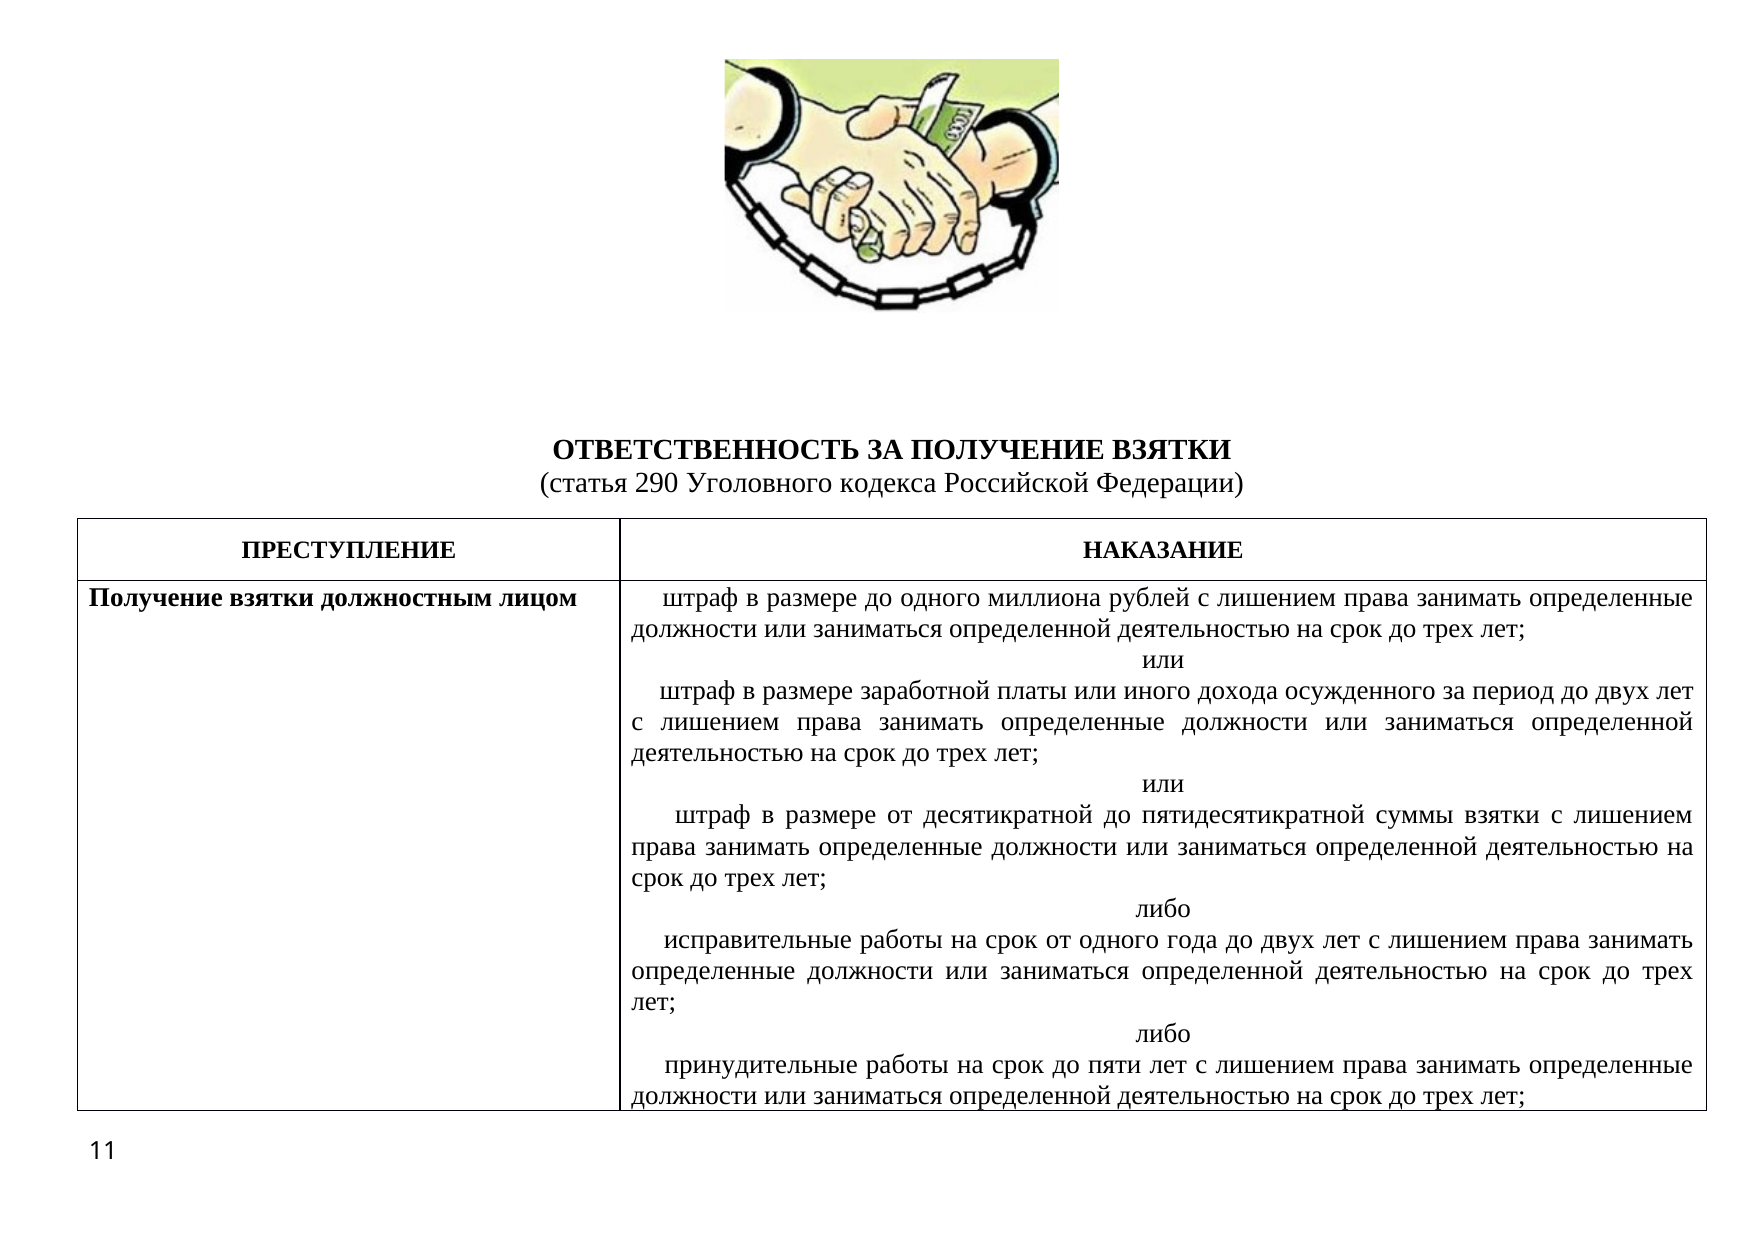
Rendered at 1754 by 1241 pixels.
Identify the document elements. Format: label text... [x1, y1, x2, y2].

table_cell штраф в размере до одного миллиона рублей с лишением права занимать определенные должности или заниматься определенной деятельностью на срок до трех лет; или штраф в размере заработной платы или иного дохода осужденного за период до двух лет с лишением права занимать определенные должности или заниматься определенной деятельностью на срок до трех лет; или штраф в размере от десятикратной до пятидесятикратной суммы взятки с лишением права занимать определенные должности или заниматься определенной деятельностью на срок до трех лет; либо исправительные работы на срок от одного года до двух лет с лишением права занимать определенные должности или заниматься определенной деятельностью на срок до трех лет; либо принудительные работы на срок до пяти лет с лишением права занимать определенные должности или заниматься определенной деятельностью на срок до трех лет; [621, 581, 1706, 1110]
table_cell Получение взятки должностным лицом [78, 581, 619, 1110]
text ОТВЕТСТВЕННОСТЬ ЗА ПОЛУЧЕНИЕ ВЗЯТКИ [89, 432, 1695, 466]
table_header ПРЕСТУПЛЕНИЕ [78, 519, 619, 579]
picture [724, 59, 1059, 313]
table_header НАКАЗАНИЕ [621, 519, 1706, 579]
text (статья 290 Уголовного кодекса Российской Федерации) [89, 466, 1695, 499]
